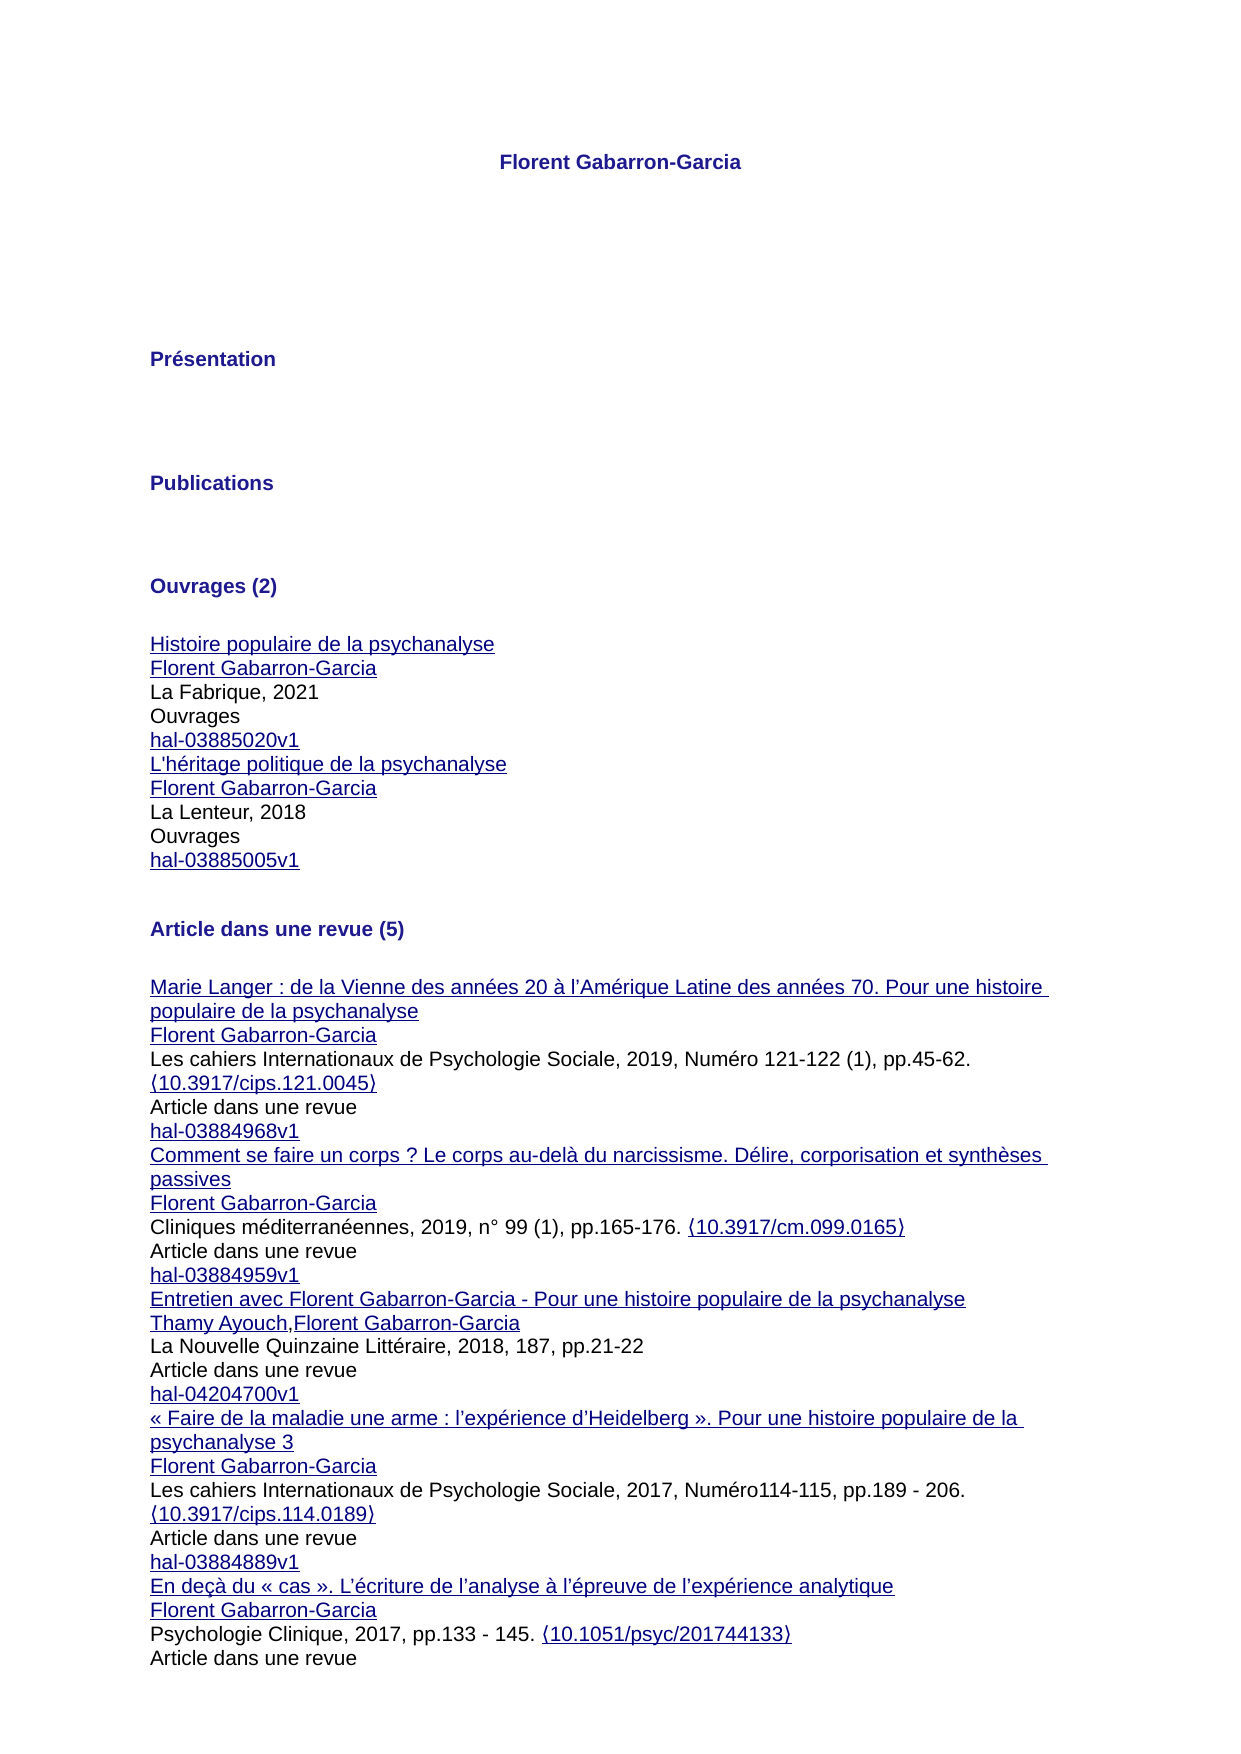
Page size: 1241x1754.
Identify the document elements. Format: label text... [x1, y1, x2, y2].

subtitle Présentation [150, 347, 1090, 371]
table_header Marie Langer : de la Vienne des années 20 à l’Amérique Latine des années 70. Pour une histoire populaire de la psychanalyse Florent Gabarron-Garcia Les cahiers Internationaux de Psychologie Sociale, 2019, Numéro 121-122 (1), pp.45-62. ⟨10.3917/cips.121.0045⟩ Article dans une revue hal-03884968v1 [150, 975, 1090, 1143]
subtitle Florent Gabarron-Garcia [150, 150, 1090, 174]
table_cell Comment se faire un corps ? Le corps au-delà du narcissisme. Délire, corporisation et synthèses passives Florent Gabarron-Garcia Cliniques méditerranéennes, 2019, n° 99 (1), pp.165-176. ⟨10.3917/cm.099.0165⟩ Article dans une revue hal-03884959v1 [150, 1143, 1090, 1286]
table_cell « Faire de la maladie une arme : l’expérience d’Heidelberg ». Pour une histoire populaire de la psychanalyse 3 Florent Gabarron-Garcia Les cahiers Internationaux de Psychologie Sociale, 2017, Numéro114-115, pp.189 - 206. ⟨10.3917/cips.114.0189⟩ Article dans une revue hal-03884889v1 [150, 1406, 1090, 1574]
table_cell En deçà du « cas ». L’écriture de l’analyse à l’épreuve de l’expérience analytique Florent Gabarron-Garcia Psychologie Clinique, 2017, pp.133 - 145. ⟨10.1051/psyc/201744133⟩ Article dans une revue [150, 1574, 1090, 1670]
table_cell Entretien avec Florent Gabarron-Garcia - Pour une histoire populaire de la psychanalyse Thamy Ayouch,Florent Gabarron-Garcia La Nouvelle Quinzaine Littéraire, 2018, 187, pp.21-22 Article dans une revue hal-04204700v1 [150, 1286, 1090, 1406]
table_cell L'héritage politique de la psychanalyse Florent Gabarron-Garcia La Lenteur, 2018 Ouvrages hal-03885005v1 [150, 752, 1090, 872]
subtitle Ouvrages (2) [150, 574, 1090, 598]
subtitle Article dans une revue (5) [150, 917, 1090, 941]
subtitle Publications [150, 471, 1090, 495]
table_header Histoire populaire de la psychanalyse Florent Gabarron-Garcia La Fabrique, 2021 Ouvrages hal-03885020v1 [150, 632, 1090, 752]
